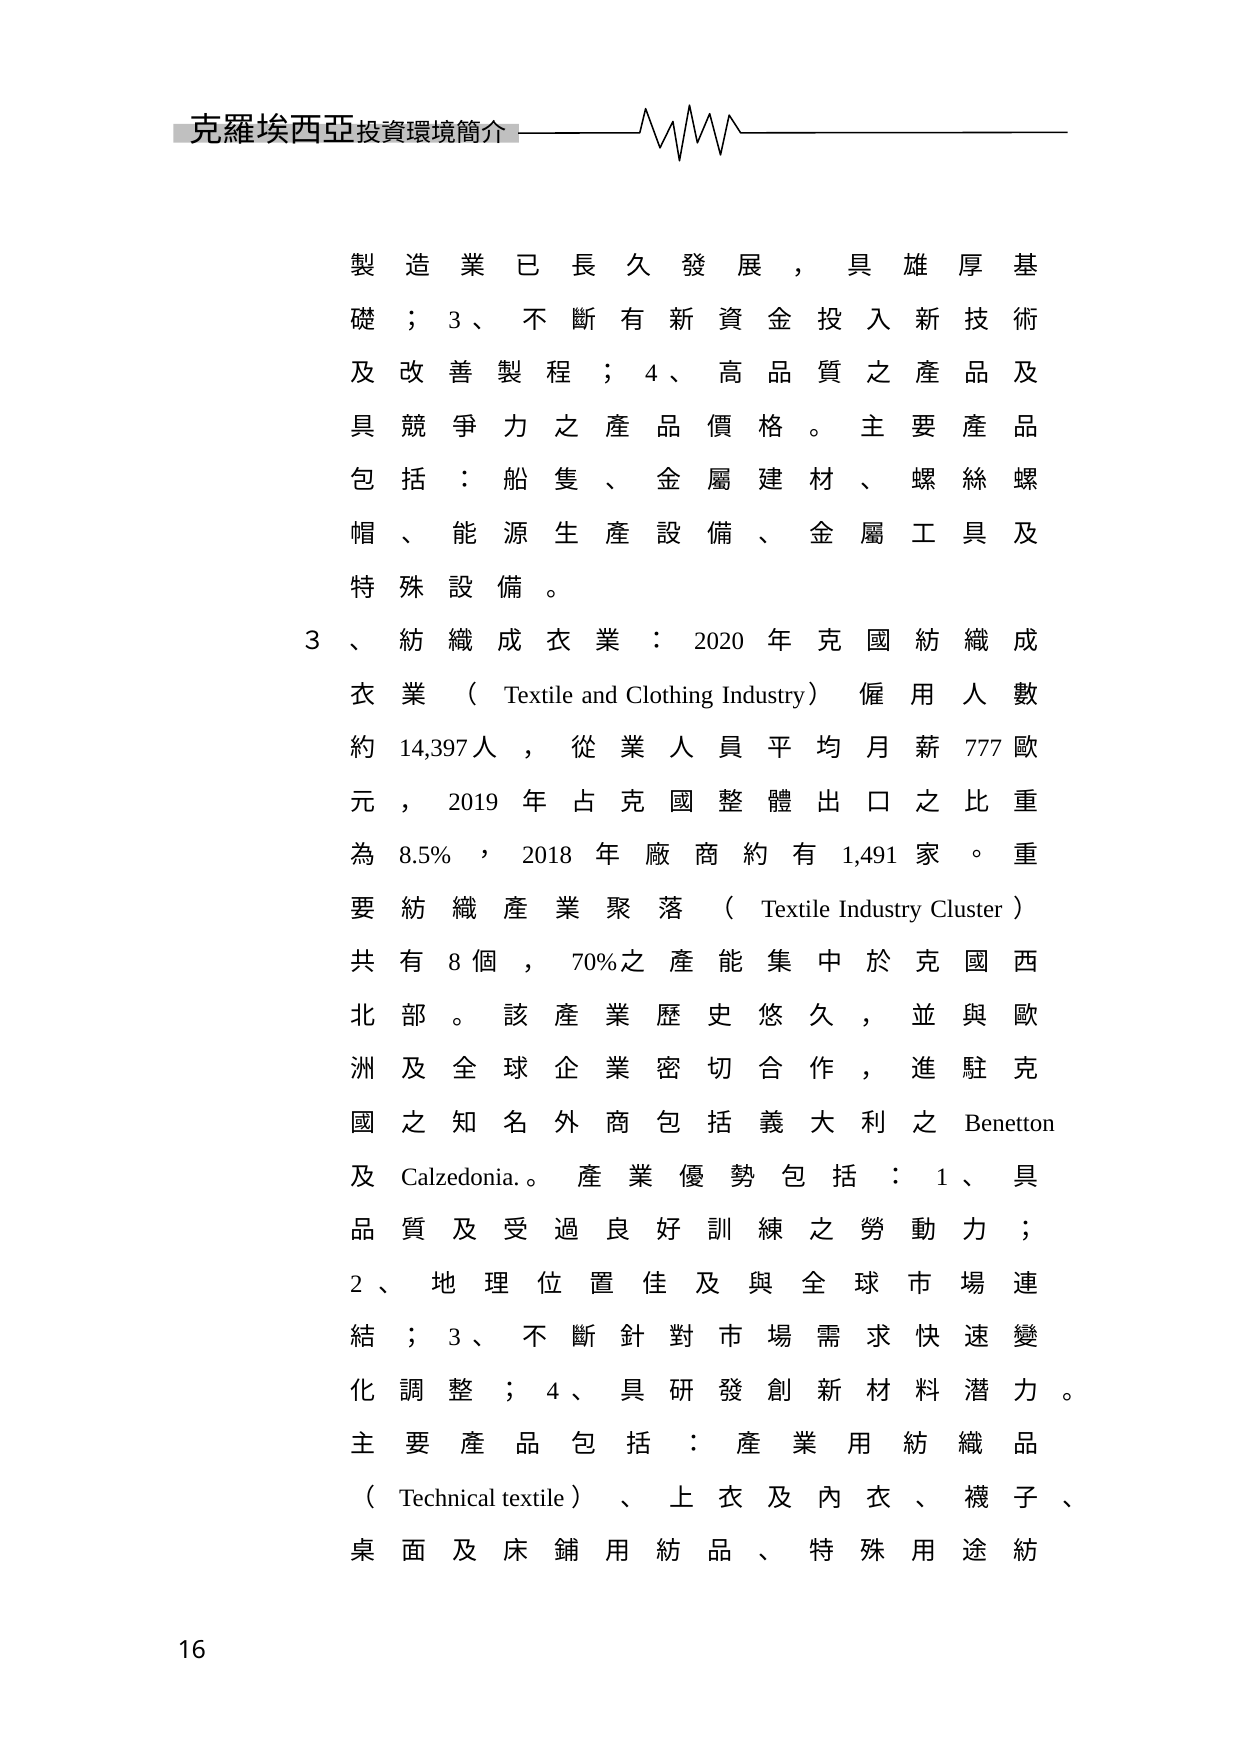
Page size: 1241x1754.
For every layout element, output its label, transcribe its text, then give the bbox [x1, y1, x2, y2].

text 製造業已長久發展，具雄厚基礎；3、不斷有新資金投入新技術及改善製程；4、高品質之產品及具競爭力之產品價格。主要產品包括：船隻、金屬建材、螺絲螺帽、能源生產設備、金屬工具及特殊設備。 [276, 237, 1063, 612]
text ３、紡織成衣業：2020年克國紡織成衣業（Textile and Clothing Industry）僱用人數約14,397人，從業人員平均月薪777歐元，2019年占克國整體出口之比重為8.5%，2018年廠商約有1,491家。重要紡織產業聚落（Textile Industry Cluster）共有8個，70%之產能集中於克國西北部。該產業歷史悠久，並與歐洲及全球企業密切合作，進駐克國之知名外商包括義大利之Benetton及Calzedonia.。產業優勢包括：1、具品質及受過良好訓練之勞動力；2、地理位置佳及與全球市場連結；3、不斷針對市場需求快速變化調整；4、具研發創新材料潛力。主要產品包括：產業用紡織品（Technical textile）、上衣及內衣、襪子、桌面及床鋪用紡品、特殊用途紡品（防護及國防用）等。 [276, 612, 1063, 1576]
